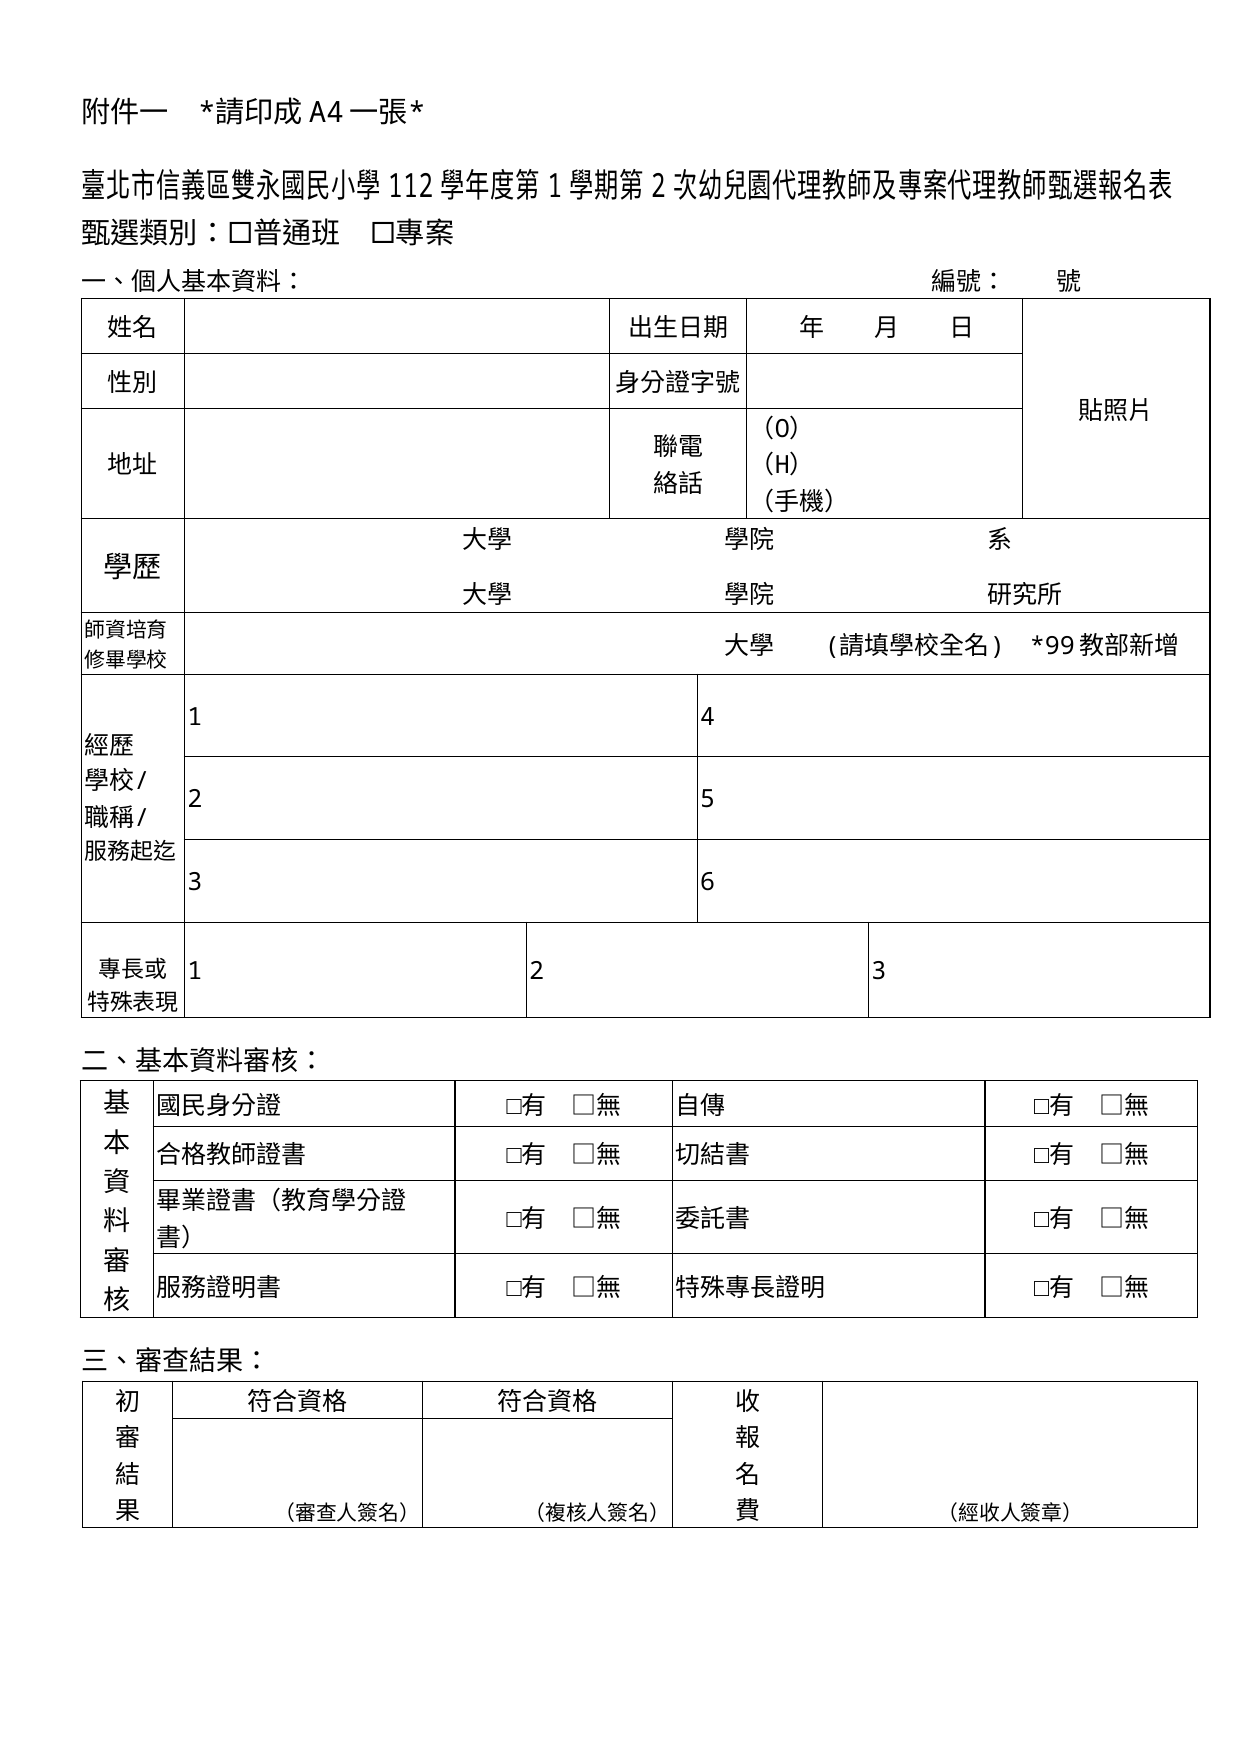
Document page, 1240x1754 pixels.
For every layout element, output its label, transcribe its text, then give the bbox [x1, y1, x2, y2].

text 臺北市信義區雙永國民小學112學年度第1學期第2次幼兒園代理教師及專案代理教師甄選報名表 [81, 159, 1204, 207]
table_header 符合資格 [423, 1382, 672, 1418]
table_cell [1211, 518, 1240, 612]
text 附件一 *請印成A4一張* [81, 89, 1160, 130]
table_cell 地址 [82, 409, 184, 517]
table_header 自傳 [673, 1081, 984, 1126]
table_cell [1211, 922, 1240, 1017]
table_cell 4 [698, 675, 1209, 756]
table_cell 特殊專長證明 [673, 1254, 984, 1317]
table_cell 畢業證書（教育學分證書） [154, 1181, 454, 1253]
table_header （經收人簽章） [823, 1382, 1197, 1527]
table_header 年 月 日 [747, 299, 1022, 352]
table_cell 3 [185, 840, 697, 922]
text 三、審查結果： [81, 1331, 1160, 1381]
table_header 收 報 名 費 [673, 1382, 822, 1527]
table_header [185, 299, 609, 352]
table_cell 合格教師證書 [154, 1127, 454, 1180]
table_cell [185, 354, 609, 408]
table_cell 經歷 學校/ 職稱/ 服務起迄 [82, 675, 184, 922]
table_cell 大學 (請填學校全名) *99教部新增 [185, 613, 1209, 673]
table_header 初 審 結 果 [83, 1382, 172, 1527]
table_cell □有 □無 [456, 1181, 672, 1253]
table_cell □有 □無 [456, 1254, 672, 1317]
table_header □有 □無 [456, 1081, 672, 1126]
table_cell 性別 [82, 354, 184, 408]
table_cell 1 [185, 675, 697, 756]
table_cell [1211, 408, 1240, 517]
table_cell （審查人簽名） [173, 1419, 422, 1527]
text 甄選類別：普通班 專案 [81, 220, 1160, 249]
table_header 貼照片 [1023, 299, 1209, 517]
table_cell （複核人簽名） [423, 1419, 672, 1527]
table_header 基 本 資 料 審 核 [81, 1081, 153, 1317]
table_cell 切結書 [673, 1127, 984, 1180]
text 二、基本資料審核： [81, 1030, 1160, 1080]
table_header 國民身分證 [154, 1081, 454, 1126]
table_cell [747, 354, 1022, 408]
table_cell 委託書 [673, 1181, 984, 1253]
table_cell □有 □無 [986, 1127, 1197, 1180]
table_header [1211, 298, 1240, 352]
table_header 姓名 [82, 299, 184, 352]
table_cell 大學 學院 系 大學 學院 研究所 [185, 519, 1209, 612]
table_cell 專長或 特殊表現 [82, 923, 184, 1017]
table_cell 聯電 絡話 [610, 409, 746, 517]
table_cell □有 □無 [986, 1254, 1197, 1317]
table_cell 3 [869, 923, 1209, 1017]
table_cell [1211, 612, 1240, 673]
table_cell [185, 409, 609, 517]
table_cell 1 [185, 923, 526, 1017]
table_cell □有 □無 [986, 1181, 1197, 1253]
table_header 符合資格 [173, 1382, 422, 1418]
table_header □有 □無 [986, 1081, 1197, 1126]
table_cell [1211, 674, 1240, 756]
table_cell 服務證明書 [154, 1254, 454, 1317]
table_header 出生日期 [610, 299, 746, 352]
table_cell 2 [185, 757, 697, 839]
table_cell [1211, 839, 1240, 922]
table_cell [1211, 756, 1240, 839]
table_cell □有 □無 [456, 1127, 672, 1180]
table_cell 5 [698, 757, 1209, 839]
table_cell 師資培育 修畢學校 [82, 613, 184, 673]
table_cell （O） （H） （手機） [747, 409, 1022, 517]
text 一、個人基本資料： 編號： 號 [81, 262, 1160, 298]
table_cell 學歷 [82, 519, 184, 612]
table_cell 身分證字號 [610, 354, 746, 408]
table_cell 2 [527, 923, 868, 1017]
table_cell [1211, 353, 1240, 408]
table_cell 6 [698, 840, 1209, 922]
